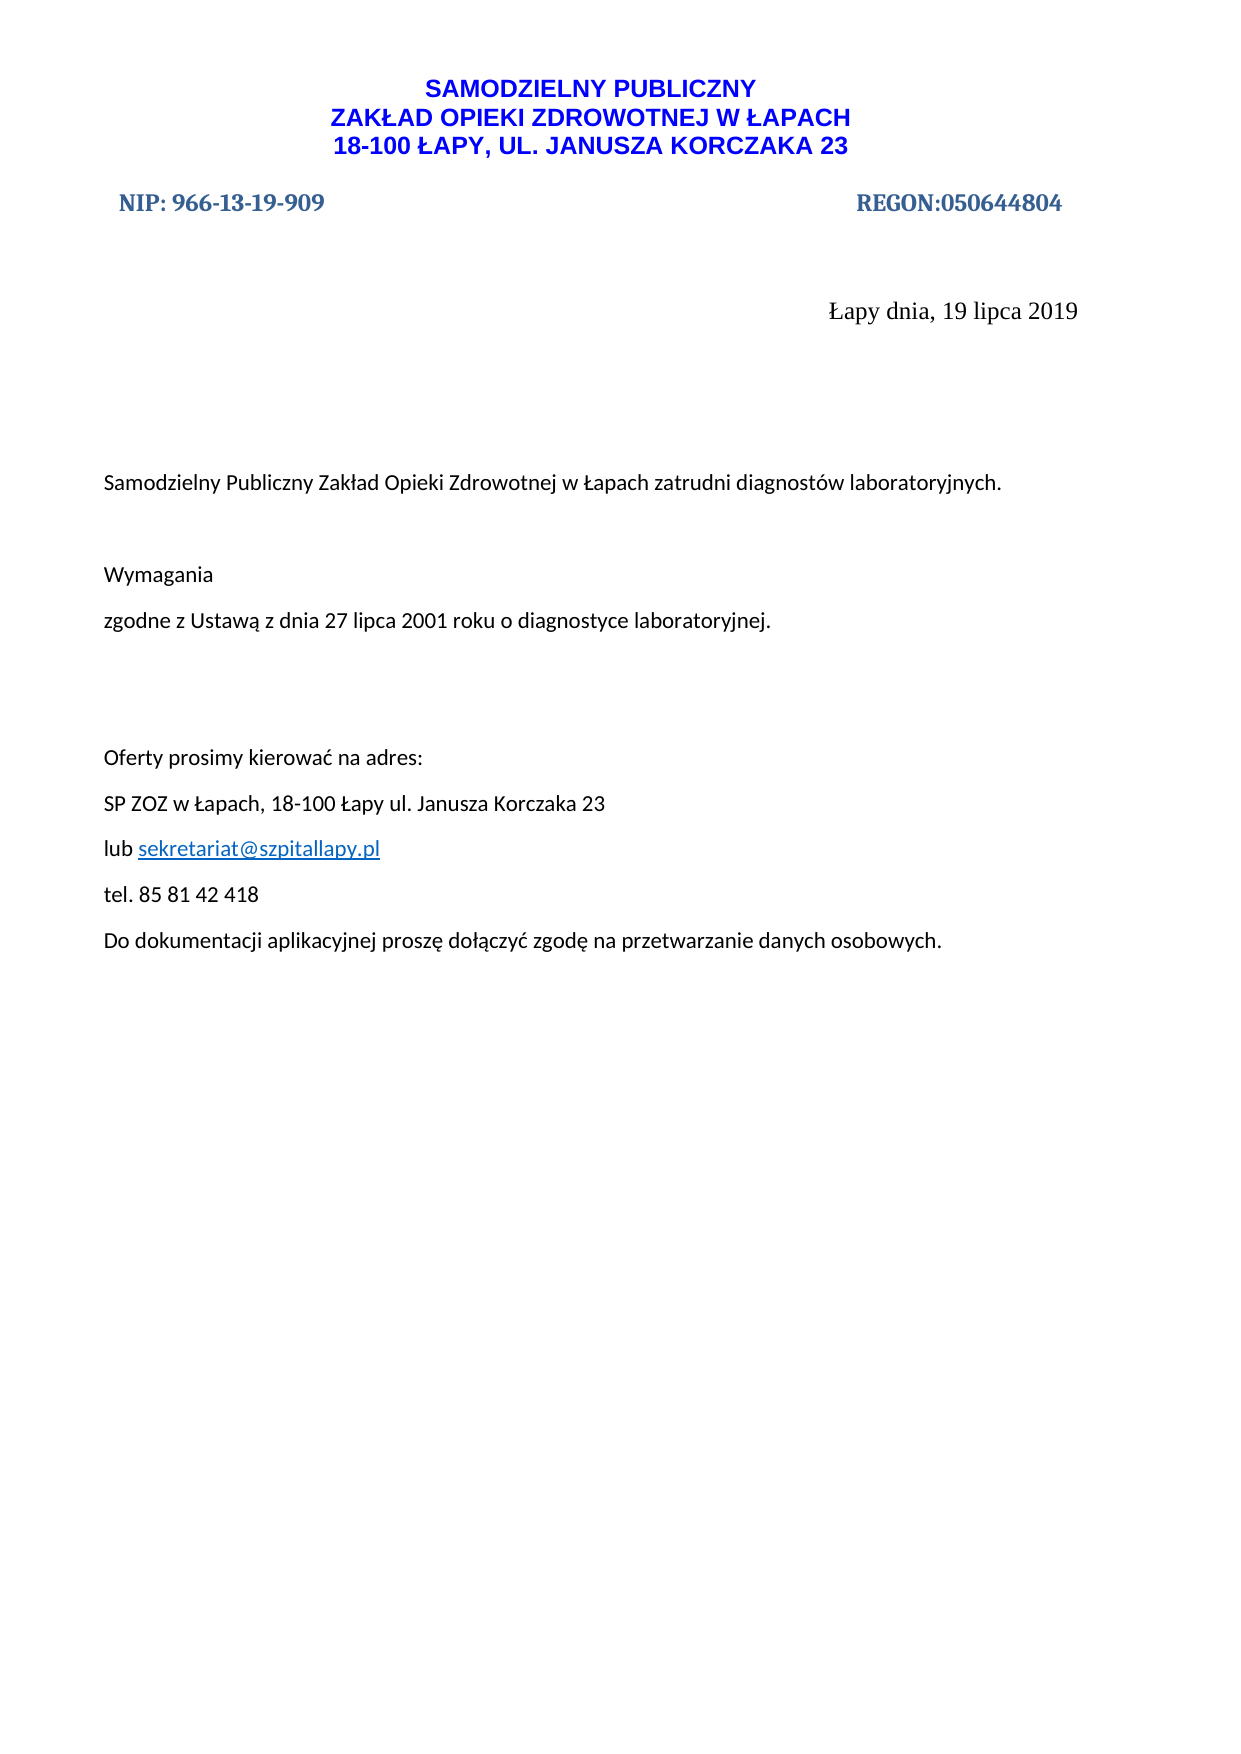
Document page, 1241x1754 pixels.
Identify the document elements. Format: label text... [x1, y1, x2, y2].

subtitle ZAKŁAD OPIEKI ZDROWOTNEJ W ŁAPACH [103, 103, 1078, 131]
text Oferty prosimy kierować na adres: [103, 743, 1078, 771]
text SP ZOZ w Łapach, 18-100 Łapy ul. Janusza Korczaka 23 [103, 789, 1078, 817]
text lub sekretariat@szpitallapy.pl [103, 834, 1078, 862]
text Łapy dnia, 19 lipca 2019 [103, 296, 1078, 325]
text zgodne z Ustawą z dnia 27 lipca 2001 roku o diagnostyce laboratoryjnej. [103, 606, 1078, 634]
text Do dokumentacji aplikacyjnej proszę dołączyć zgodę na przetwarzanie danych osobowych. [103, 926, 1078, 954]
text Samodzielny Publiczny Zakład Opieki Zdrowotnej w Łapach zatrudni diagnostów laboratoryjnych. [103, 468, 1078, 497]
text 18-100 ŁAPY, UL. JANUSZA KORCZAKA 23 [103, 131, 1078, 160]
text Wymagania [103, 560, 1078, 588]
subtitle NIP: 966-13-19-909 REGON:050644804 [103, 189, 1078, 218]
text tel. 85 81 42 418 [103, 880, 1078, 908]
subtitle SAMODZIELNY PUBLICZNY [103, 74, 1078, 103]
